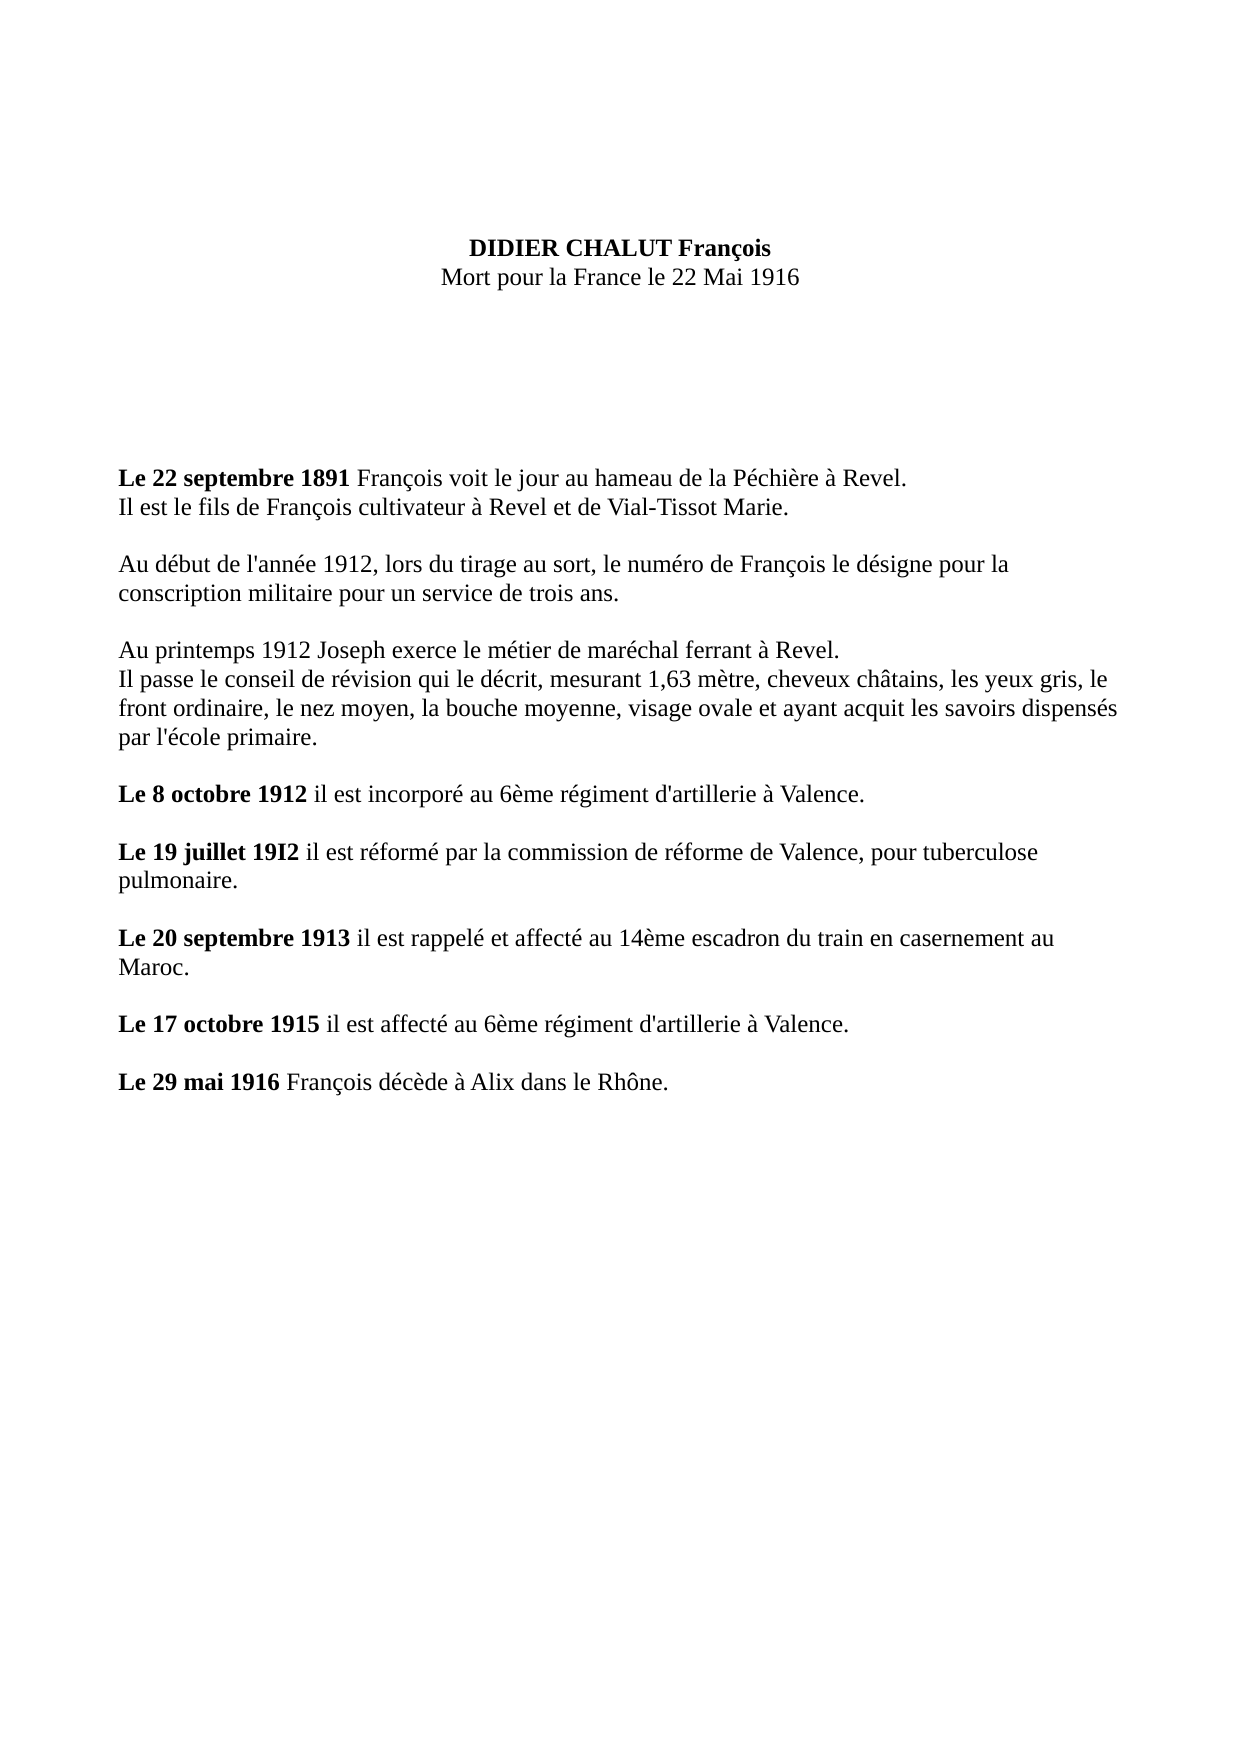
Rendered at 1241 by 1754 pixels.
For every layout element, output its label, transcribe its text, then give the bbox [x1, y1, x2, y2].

text Il est le fils de François cultivateur à Revel et de Vial-Tissot Marie. [118, 492, 1122, 521]
text Le 22 septembre 1891 François voit le jour au hameau de la Péchière à Revel. [118, 463, 1122, 492]
text Le 8 octobre 1912 il est incorporé au 6ème régiment d'artillerie à Valence. [118, 779, 1122, 808]
text DIDIER CHALUT François [118, 233, 1122, 262]
text Au début de l'année 1912, lors du tirage au sort, le numéro de François le désigne pour la conscription militaire pour un service de trois ans. [118, 549, 1122, 607]
text Le 20 septembre 1913 il est rappelé et affecté au 14ème escadron du train en casernement au Maroc. [118, 923, 1122, 981]
text Mort pour la France le 22 Mai 1916 [118, 262, 1122, 291]
text Le 19 juillet 19I2 il est réformé par la commission de réforme de Valence, pour tuberculose pulmonaire. [118, 837, 1122, 894]
text Le 17 octobre 1915 il est affecté au 6ème régiment d'artillerie à Valence. [118, 1009, 1122, 1038]
text Le 29 mai 1916 François décède à Alix dans le Rhône. [118, 1067, 1122, 1096]
text Il passe le conseil de révision qui le décrit, mesurant 1,63 mètre, cheveux châtains, les yeux gris, le front ordinaire, le nez moyen, la bouche moyenne, visage ovale et ayant acquit les savoirs dispensés par l'école primaire. [118, 664, 1122, 751]
text Au printemps 1912 Joseph exerce le métier de maréchal ferrant à Revel. [118, 636, 1122, 664]
